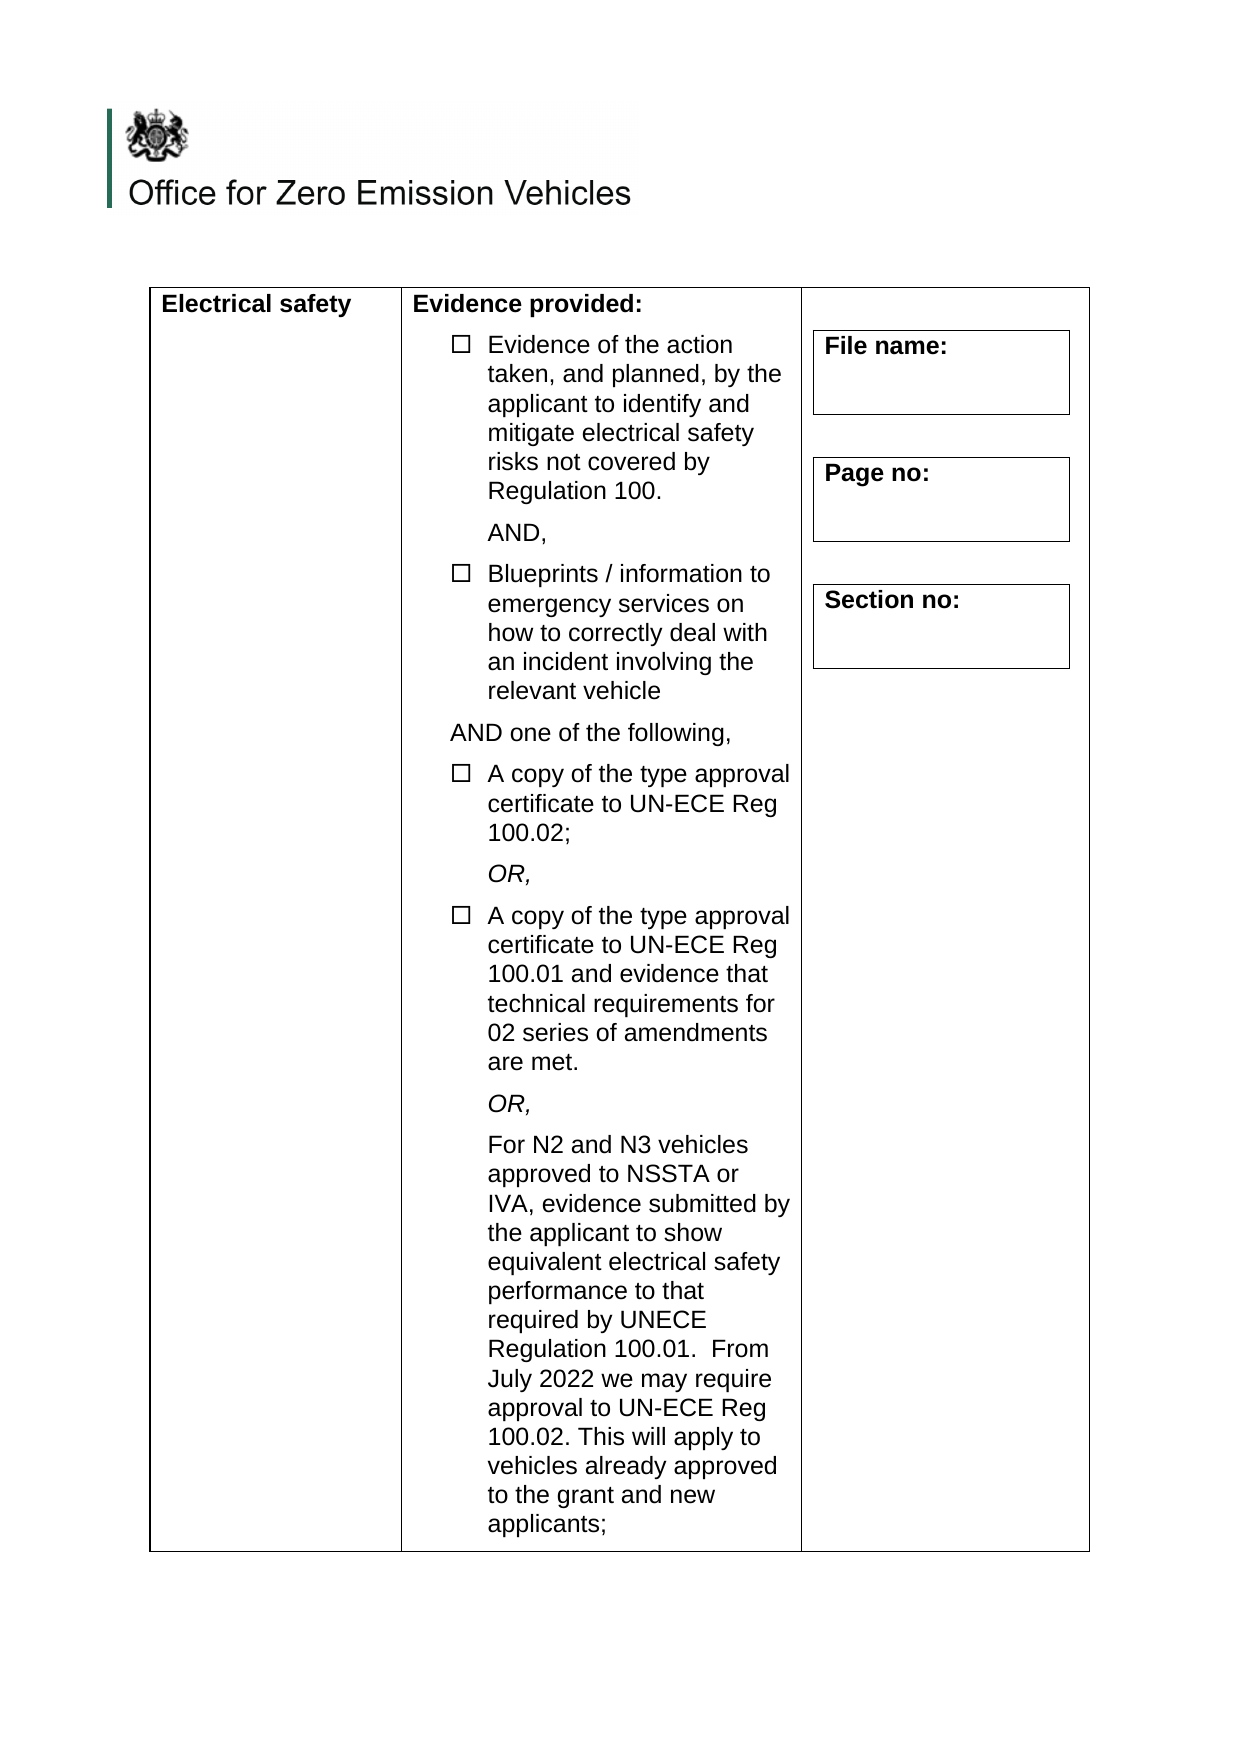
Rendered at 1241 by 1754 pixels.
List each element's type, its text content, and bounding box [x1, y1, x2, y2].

table_header Section no: [814, 585, 1069, 668]
table_header Electrical safety [151, 288, 401, 1551]
table_header File name: [814, 331, 1069, 414]
table_header Page no: [814, 458, 1069, 541]
table_header [802, 288, 1089, 1551]
table_header Evidence provided: Evidence of the action taken, and planned, by the applicant to identify and mitigate electrical safety risks not covered by Regulation 100. AND, Blueprints / information to emergency services on how to correctly deal with an incident involving the relevant vehicle AND one of the following, A copy of the type approval certificate to UN-ECE Reg 100.02; OR, A copy of the type approval certificate to UN-ECE Reg 100.01 and evidence that technical requirements for 02 series of amendments are met. OR, For N2 and N3 vehicles approved to NSSTA or IVA, evidence submitted by the applicant to show equivalent electrical safety performance to that required by UNECE Regulation 100.01. From July 2022 we may require approval to UN-ECE Reg 100.02. This will apply to vehicles already approved to the grant and new applicants; [402, 288, 801, 1551]
